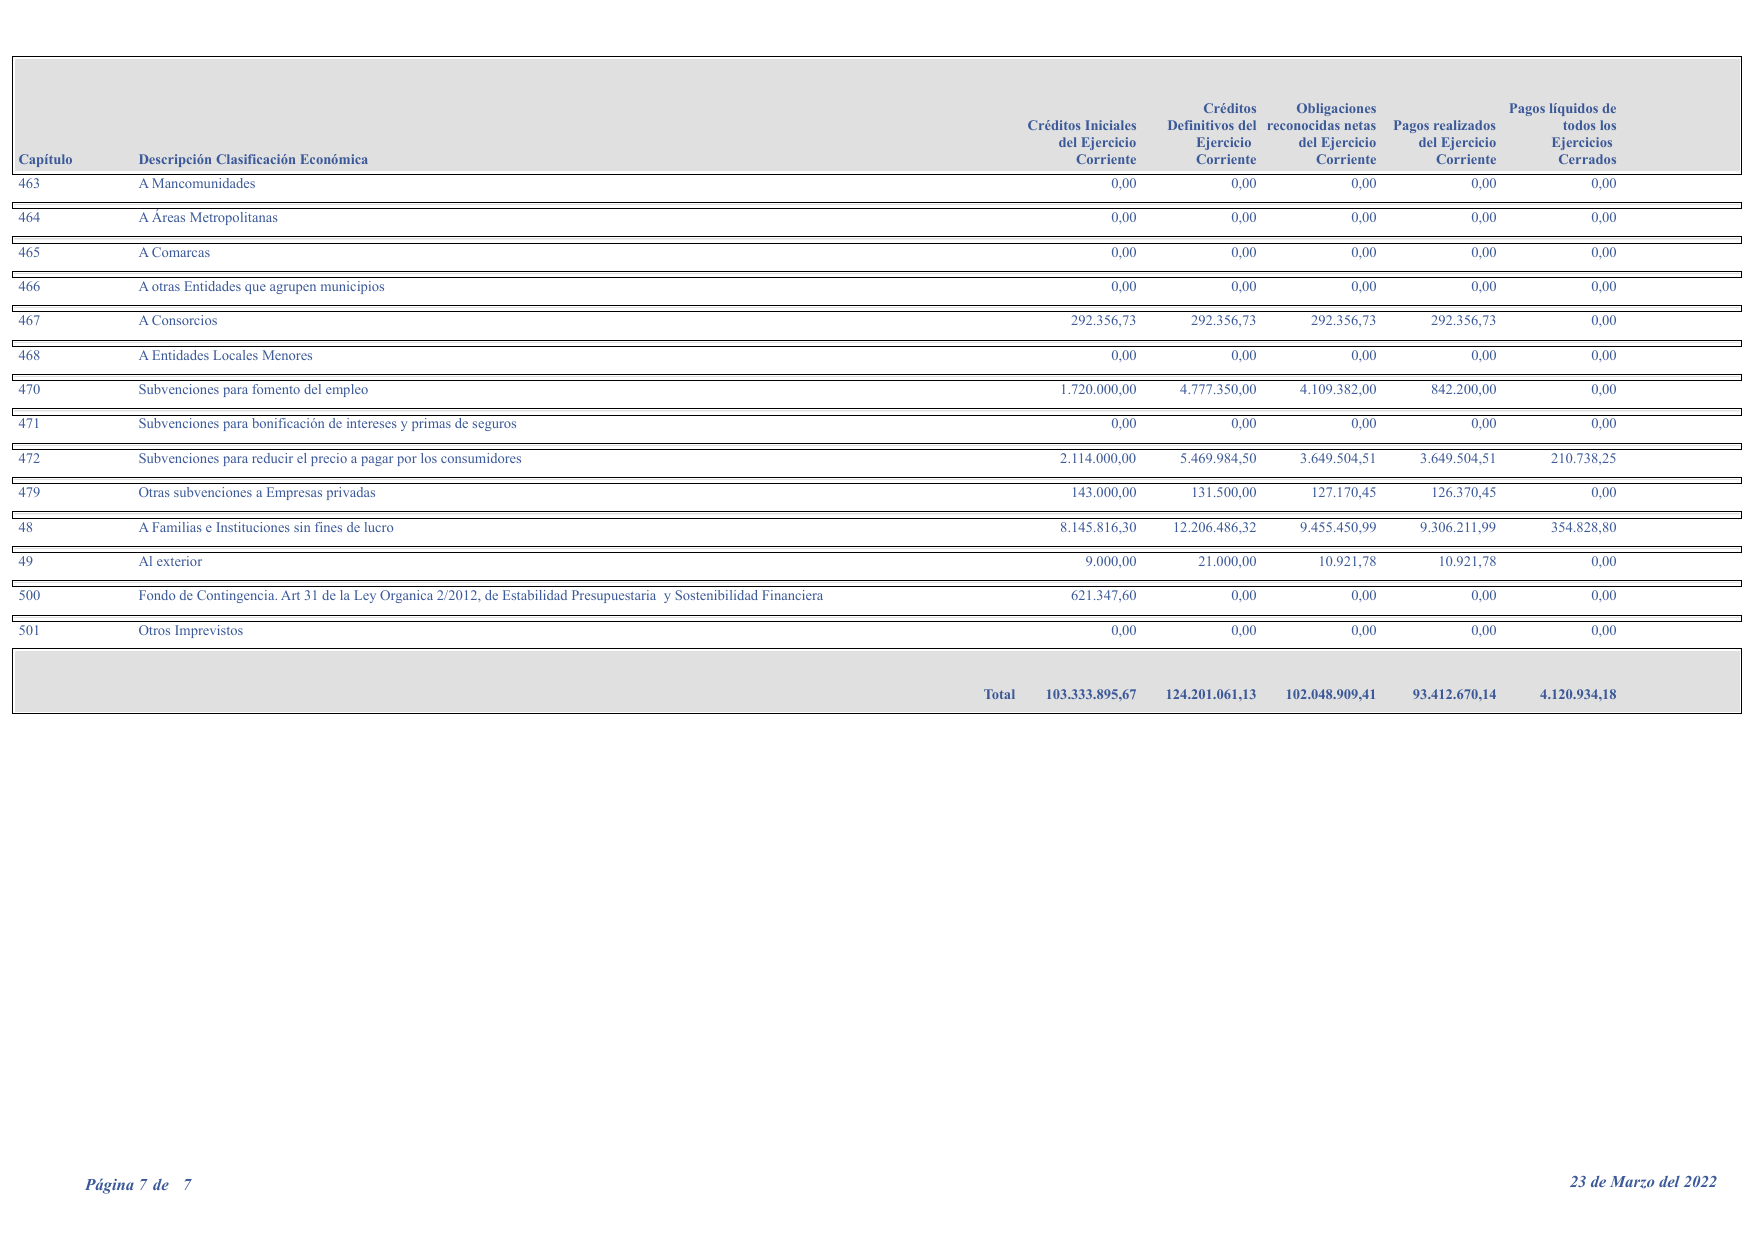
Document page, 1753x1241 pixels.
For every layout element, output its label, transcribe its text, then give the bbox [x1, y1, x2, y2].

text 9.455.450,99 [1300, 519, 1398, 535]
text 2.114.000,00 [1060, 450, 1158, 466]
text Fondo de Contingencia. Art 31 de la Ley Organica 2/2012, de Estabilidad Presupuestaria y Sostenibilidad Financiera [138, 588, 849, 604]
text 7 [182, 1176, 216, 1194]
text 0,00 [1231, 175, 1278, 191]
text 63 [26, 175, 62, 191]
text 124.201.061,13 [1165, 687, 1278, 703]
text 0,00 [1351, 244, 1398, 260]
text 0,00 [1111, 416, 1158, 432]
text 9 [26, 553, 55, 569]
text 0,00 [1111, 278, 1158, 294]
text 143.000,00 [1071, 485, 1158, 501]
text 292.356,73 [1311, 313, 1398, 329]
picture [13, 444, 1741, 449]
text 0,00 [1471, 588, 1518, 604]
text Ejercicio [1196, 134, 1278, 151]
text 210.738,25 [1551, 450, 1638, 466]
text Subvenciones para fomento del empleo [138, 382, 393, 398]
text Ejercicios [1551, 134, 1638, 151]
text Subvenciones para bonificación de intereses y primas de seguros [138, 416, 547, 432]
text Pagos líquidos de [1509, 101, 1638, 117]
text 01 [26, 622, 62, 638]
text 0,00 [1351, 416, 1398, 432]
text 0,00 [1471, 416, 1518, 432]
text 9.000,00 [1085, 553, 1158, 569]
text 10.921,78 [1318, 553, 1398, 569]
picture [13, 237, 1741, 243]
text 71 [26, 416, 62, 432]
text Cerrados [1558, 151, 1638, 167]
text Créditos [1203, 101, 1278, 117]
text 72 [26, 450, 62, 466]
text 64 [26, 210, 62, 226]
text 4 [18, 347, 26, 363]
text 0,00 [1351, 175, 1398, 191]
text 0,00 [1471, 210, 1518, 226]
text 4 [18, 175, 26, 191]
text 0,00 [1591, 485, 1638, 501]
text 354.828,80 [1551, 519, 1638, 535]
text 0,00 [1471, 278, 1518, 294]
text del Ejercicio [1058, 134, 1158, 151]
text 292.356,73 [1191, 313, 1278, 329]
text 65 [26, 244, 62, 260]
text A Entidades Locales Menores [138, 347, 339, 363]
text 0,00 [1591, 588, 1638, 604]
text 0,00 [1591, 622, 1638, 638]
text 0,00 [1111, 244, 1158, 260]
text 4 [18, 519, 26, 535]
picture [13, 409, 1741, 415]
text Al exterior [138, 553, 420, 569]
text 0,00 [1111, 175, 1158, 191]
text 621.347,60 [1071, 588, 1158, 604]
text A Áreas Metropolitanas [138, 210, 300, 226]
text 5.469.984,50 [1180, 450, 1278, 466]
text 0,00 [1591, 347, 1638, 363]
picture [13, 341, 1741, 346]
text 4.777.350,00 [1180, 382, 1278, 398]
text Total [983, 687, 1038, 703]
picture [13, 616, 1741, 621]
text todos los [1563, 118, 1638, 134]
text 23 de Marzo del 2022 [1569, 1173, 1742, 1191]
text 0,00 [1471, 347, 1518, 363]
text 103.333.895,67 [1045, 687, 1158, 703]
text 0,00 [1591, 382, 1638, 398]
text 127.170,45 [1311, 485, 1398, 501]
text 3.649.504,51 [1300, 450, 1398, 466]
text A Consorcios [138, 313, 240, 329]
picture [13, 581, 1741, 586]
text 1.720.000,00 [1060, 382, 1158, 398]
text A Familias e Instituciones sin fines de lucro [138, 519, 420, 535]
text 0,00 [1351, 210, 1398, 226]
text 0,00 [1231, 244, 1278, 260]
text 0,00 [1591, 313, 1638, 329]
text 0,00 [1111, 210, 1158, 226]
text 9.306.211,99 [1420, 519, 1518, 535]
text 00 [26, 588, 62, 604]
text 0,00 [1351, 588, 1398, 604]
text 4 [18, 416, 26, 432]
text 292.356,73 [1431, 313, 1518, 329]
text 126.370,45 [1431, 485, 1518, 501]
text 8 [26, 519, 62, 535]
text Otras subvenciones a Empresas privadas [138, 485, 547, 501]
text 4 [18, 485, 26, 501]
text 842.200,00 [1431, 382, 1518, 398]
text 93.412.670,14 [1413, 687, 1518, 703]
text 0,00 [1591, 553, 1638, 569]
text 3.649.504,51 [1420, 450, 1518, 466]
text 0,00 [1471, 622, 1518, 638]
text 0,00 [1111, 622, 1158, 638]
text Corriente [1076, 151, 1158, 167]
text 4 [18, 450, 26, 466]
text Corriente [1436, 151, 1518, 167]
text 0,00 [1471, 244, 1518, 260]
text 292.356,73 [1071, 313, 1158, 329]
text 0,00 [1231, 588, 1278, 604]
text 67 [26, 313, 62, 329]
text 68 [26, 347, 62, 363]
text 4 [18, 313, 26, 329]
text 0,00 [1231, 347, 1278, 363]
text 4.109.382,00 [1300, 382, 1398, 398]
text 0,00 [1591, 210, 1638, 226]
text 4 [18, 553, 26, 569]
text 4.120.934,18 [1540, 687, 1638, 703]
text 66 [26, 278, 62, 294]
text Página 7 de [85, 1176, 182, 1194]
text 4 [18, 244, 26, 260]
picture [13, 478, 1741, 483]
text 0,00 [1231, 278, 1278, 294]
text 0,00 [1231, 622, 1278, 638]
text 70 [26, 382, 62, 398]
text Definitivos del reconocidas netas Pagos realizados [1167, 118, 1521, 134]
text 0,00 [1351, 347, 1398, 363]
picture [13, 272, 1741, 277]
text Corriente [1196, 151, 1278, 167]
text Capítulo [18, 151, 94, 167]
text Créditos Iniciales [1027, 118, 1158, 134]
picture [13, 57, 1741, 174]
text 5 [18, 588, 26, 604]
picture [13, 306, 1741, 311]
text 4 [18, 210, 26, 226]
picture [13, 203, 1741, 208]
text del Ejercicio [1418, 134, 1518, 151]
text Corriente [1316, 151, 1398, 167]
text 0,00 [1351, 278, 1398, 294]
text 0,00 [1591, 278, 1638, 294]
picture [13, 375, 1741, 380]
text 10.921,78 [1438, 553, 1518, 569]
text A otras Entidades que agrupen municipios [138, 278, 411, 294]
text A Comarcas [138, 244, 233, 260]
text 102.048.909,41 [1285, 687, 1398, 703]
text 4 [18, 278, 26, 294]
picture [13, 547, 1741, 552]
text 0,00 [1231, 210, 1278, 226]
text 8.145.816,30 [1060, 519, 1158, 535]
text 0,00 [1471, 175, 1518, 191]
text Subvenciones para reducir el precio a pagar por los consumidores [138, 450, 547, 466]
text del Ejercicio [1298, 134, 1398, 151]
picture [13, 512, 1741, 518]
text 0,00 [1231, 416, 1278, 432]
text 12.206.486,32 [1173, 519, 1278, 535]
text Otros Imprevistos [138, 622, 849, 638]
text 0,00 [1591, 416, 1638, 432]
text 5 [18, 622, 26, 638]
text 0,00 [1111, 347, 1158, 363]
text 131.500,00 [1191, 485, 1278, 501]
text 79 [26, 485, 62, 501]
text Descripción Clasificación Económica [138, 151, 393, 167]
text 0,00 [1591, 175, 1638, 191]
text 0,00 [1351, 622, 1398, 638]
text A Mancomunidades [138, 175, 278, 191]
text 0,00 [1591, 244, 1638, 260]
picture [13, 649, 1741, 713]
text Obligaciones [1296, 101, 1398, 117]
text 4 [18, 382, 26, 398]
text 21.000,00 [1198, 553, 1278, 569]
